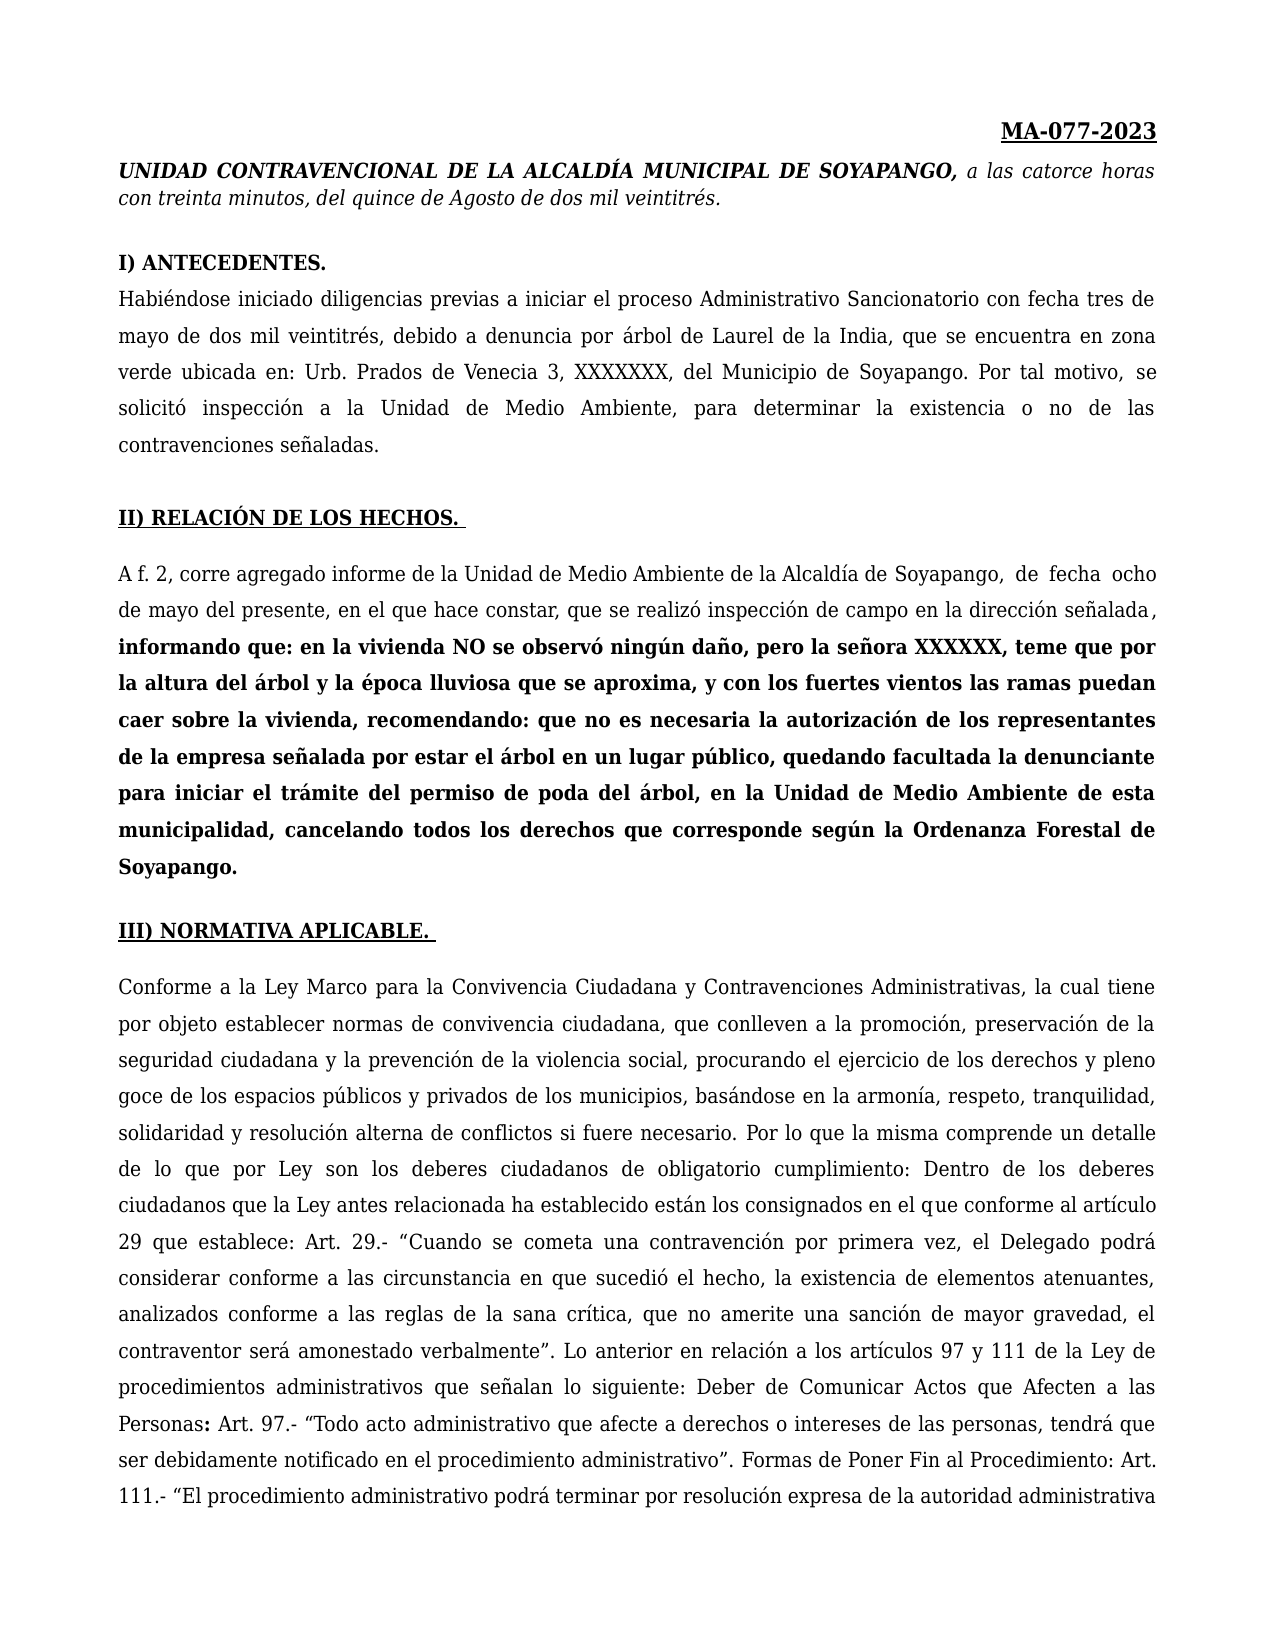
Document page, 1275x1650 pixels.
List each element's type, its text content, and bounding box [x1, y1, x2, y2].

text A f. 2, corre agregado informe de la Unidad de Medio Ambiente de la Alcaldía de Soyapango, de fecha ocho de mayo del presente, en el que hace constar, que se realizó inspección de campo en la dirección señalada, informando que: en la vivienda NO se observó ningún daño, pero la señora XXXXXX, teme que por la altura del árbol y la época lluviosa que se aproxima, y con los fuertes vientos las ramas puedan caer sobre la vivienda, recomendando: que no es necesaria la autorización de los representantes de la empresa señalada por estar el árbol en un lugar público, quedando facultada la denunciante para iniciar el trámite del permiso de poda del árbol, en la Unidad de Medio Ambiente de esta municipalidad, cancelando todos los derechos que corresponde según la Ordenanza Forestal de Soyapango. [118, 562, 1157, 879]
text I) ANTECEDENTES. [118, 251, 1157, 275]
text Habiéndose iniciado diligencias previas a iniciar el proceso Administrativo Sancionatorio con fecha tres de mayo de dos mil veintitrés, debido a denuncia por árbol de Laurel de la India, que se encuentra en zona verde ubicada en: Urb. Prados de Venecia 3, XXXXXXX, del Municipio de Soyapango. Por tal motivo, se solicitó inspección a la Unidad de Medio Ambiente, para determinar la existencia o no de las contravenciones señaladas. [118, 287, 1157, 457]
text III) NORMATIVA APLICABLE. [118, 919, 1157, 944]
text MA-077-2023 [118, 118, 1157, 145]
text Conforme a la Ley Marco para la Convivencia Ciudadana y Contravenciones Administrativas, la cual tiene por objeto establecer normas de convivencia ciudadana, que conlleven a la promoción, preservación de la seguridad ciudadana y la prevención de la violencia social, procurando el ejercicio de los derechos y pleno goce de los espacios públicos y privados de los municipios, basándose en la armonía, respeto, tranquilidad, solidaridad y resolución alterna de conflictos si fuere necesario. Por lo que la misma comprende un detalle de lo que por Ley son los deberes ciudadanos de obligatorio cumplimiento: Dentro de los deberes ciudadanos que la Ley antes relacionada ha establecido están los consignados en el que conforme al artículo 29 que establece: Art. 29.- “Cuando se cometa una contravención por primera vez, el Delegado podrá considerar conforme a las circunstancia en que sucedió el hecho, la existencia de elementos atenuantes, analizados conforme a las reglas de la sana crítica, que no amerite una sanción de mayor gravedad, el contraventor será amonestado verbalmente”. Lo anterior en relación a los artículos 97 y 111 de la Ley de procedimientos administrativos que señalan lo siguiente: Deber de Comunicar Actos que Afecten a las Personas: Art. 97.- “Todo acto administrativo que afecte a derechos o intereses de las personas, tendrá que ser debidamente notificado en el procedimiento administrativo”. Formas de Poner Fin al Procedimiento: Art. 111.- “El procedimiento administrativo podrá terminar por resolución expresa de la autoridad administrativa [118, 975, 1157, 1509]
text II) RELACIÓN DE LOS HECHOS. [118, 506, 1157, 530]
text UNIDAD CONTRAVENCIONAL DE LA ALCALDÍA MUNICIPAL DE SOYAPANGO, a las catorce horas con treinta minutos, del quince de Agosto de dos mil veintitrés. [118, 158, 1157, 211]
